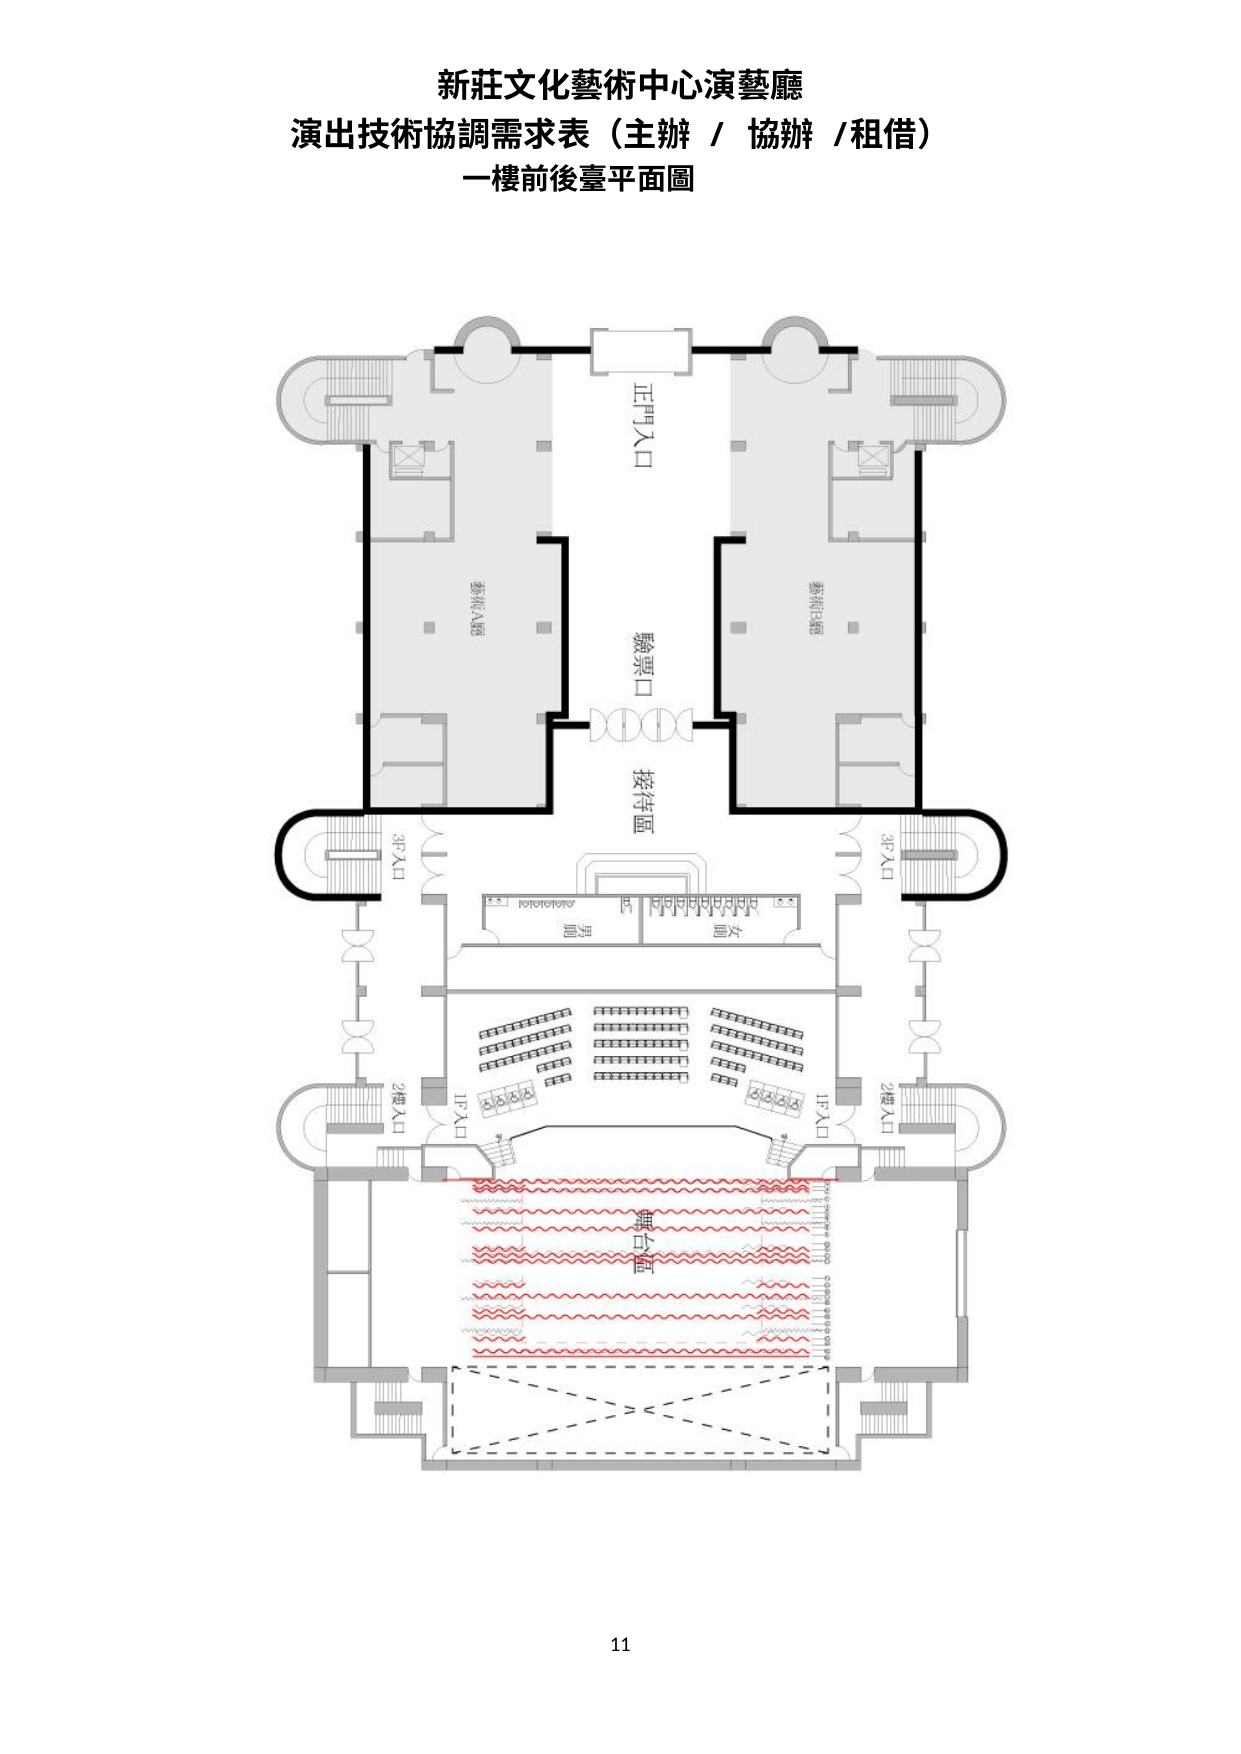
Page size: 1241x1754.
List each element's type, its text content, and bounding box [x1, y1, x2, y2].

picture [239, 275, 1049, 1497]
text 一樓前後臺平面圖 [112, 156, 1045, 198]
